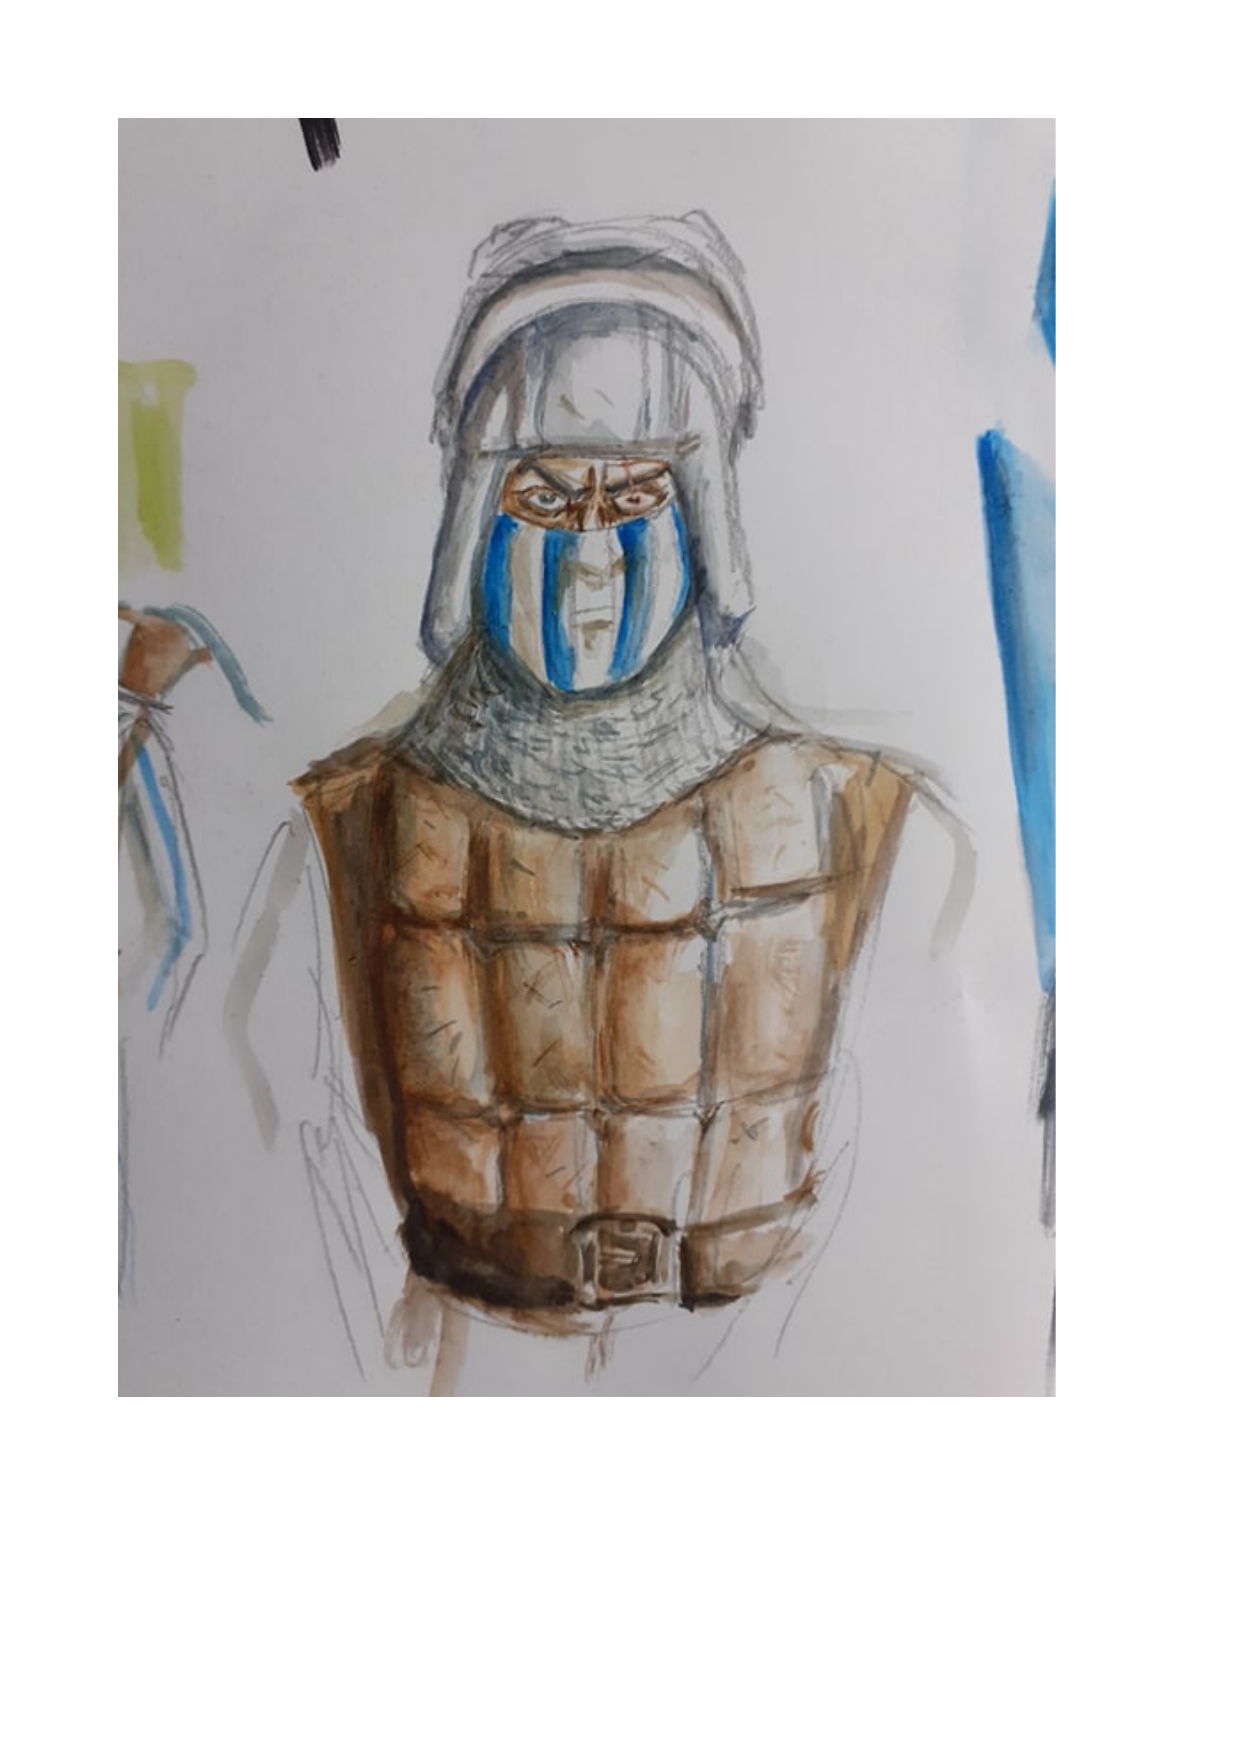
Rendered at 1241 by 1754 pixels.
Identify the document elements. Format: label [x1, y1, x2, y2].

picture [118, 118, 1056, 1397]
